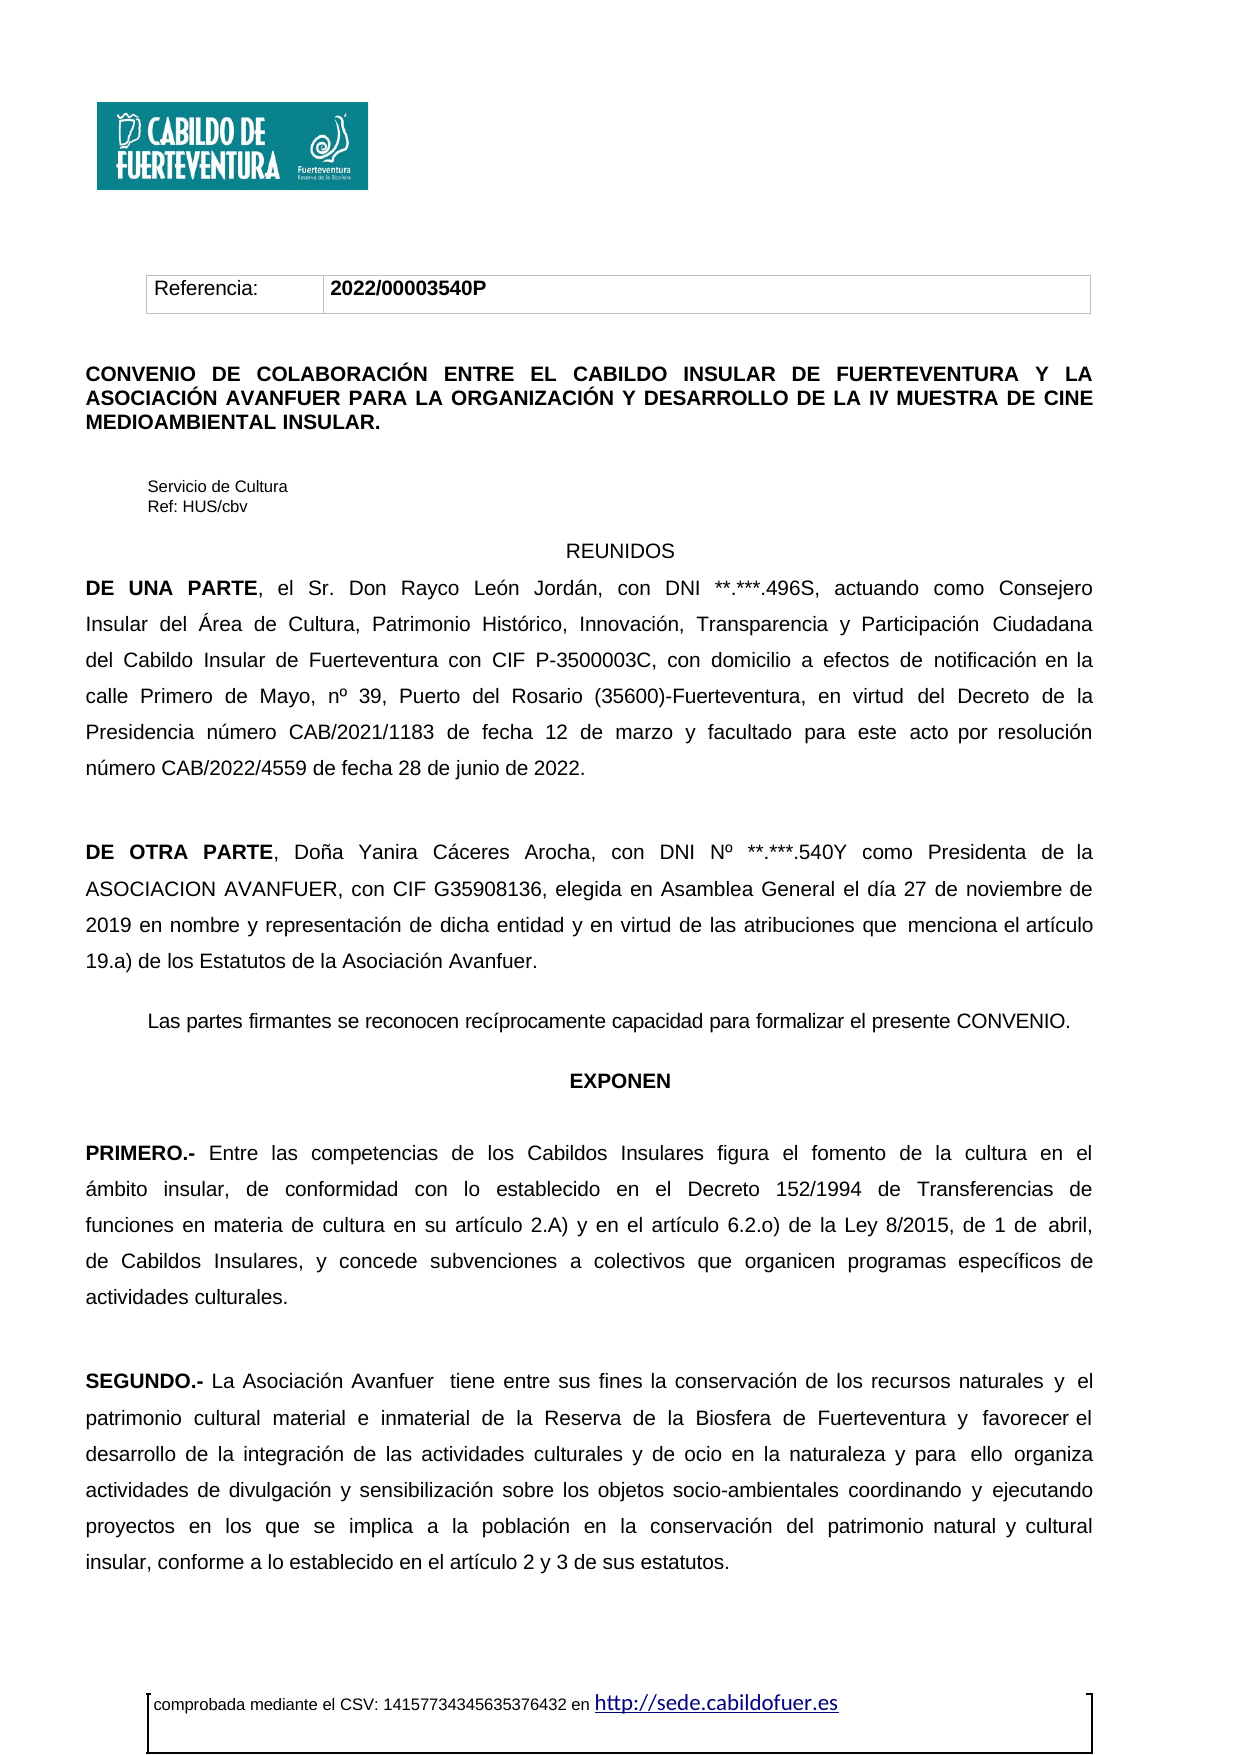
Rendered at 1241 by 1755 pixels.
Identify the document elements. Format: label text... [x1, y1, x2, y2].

text DE UNA PARTE, el Sr. Don Rayco León Jordán, con DNI **.***.496S, actuando como Consejero Insular del Área de Cultura, Patrimonio Histórico, Innovación, Transparencia y Participación Ciudadana del Cabildo Insular de Fuerteventura con CIF P-3500003C, con domicilio a efectos de notificación en la calle Primero de Mayo, nº 39, Puerto del Rosario (35600)-Fuerteventura, en virtud del Decreto de la Presidencia número CAB/2021/1183 de fecha 12 de marzo y facultado para este acto por resolución número CAB/2022/4559 de fecha 28 de junio de 2022. [85, 575, 1093, 780]
text REUNIDOS [526, 539, 714, 563]
subtitle CONVENIO DE COLABORACIÓN ENTRE EL CABILDO INSULAR DE FUERTEVENTURA Y LA ASOCIACIÓN AVANFUER PARA LA ORGANIZACIÓN Y DESARROLLO DE LA IV MUESTRA DE CINE MEDIOAMBIENTAL INSULAR. [85, 362, 1093, 434]
text DE OTRA PARTE, Doña Yanira Cáceres Arocha, con DNI Nº **.***.540Y como Presidenta de la ASOCIACION AVANFUER, con CIF G35908136, elegida en Asamblea General el día 27 de noviembre de 2019 en nombre y representación de dicha entidad y en virtud de las atribuciones que menciona el artículo 19.a) de los Estatutos de la Asociación Avanfuer. [85, 840, 1093, 973]
text PRIMERO.- Entre las competencias de los Cabildos Insulares figura el fomento de la cultura en el ámbito insular, de conformidad con lo establecido en el Decreto 152/1994 de Transferencias de funciones en materia de cultura en su artículo 2.A) y en el artículo 6.2.o) de la Ley 8/2015, de 1 de abril, de Cabildos Insulares, y concede subvenciones a colectivos que organicen programas específicos de actividades culturales. [85, 1141, 1093, 1309]
picture [97, 102, 369, 190]
text Servicio de Cultura Ref: HUS/cbv [147, 477, 316, 516]
subtitle EXPONEN [133, 1069, 1107, 1093]
text SEGUNDO.- La Asociación Avanfuer tiene entre sus fines la conservación de los recursos naturales y el patrimonio cultural material e inmaterial de la Reserva de la Biosfera de Fuerteventura y favorecer el desarrollo de la integración de las actividades culturales y de ocio en la naturaleza y para ello organiza actividades de divulgación y sensibilización sobre los objetos socio-ambientales coordinando y ejecutando proyectos en los que se implica a la población en la conservación del patrimonio natural y cultural insular, conforme a lo establecido en el artículo 2 y 3 de sus estatutos. [85, 1369, 1093, 1574]
text Las partes firmantes se reconocen recíprocamente capacidad para formalizar el presente CONVENIO. [147, 1009, 1107, 1033]
